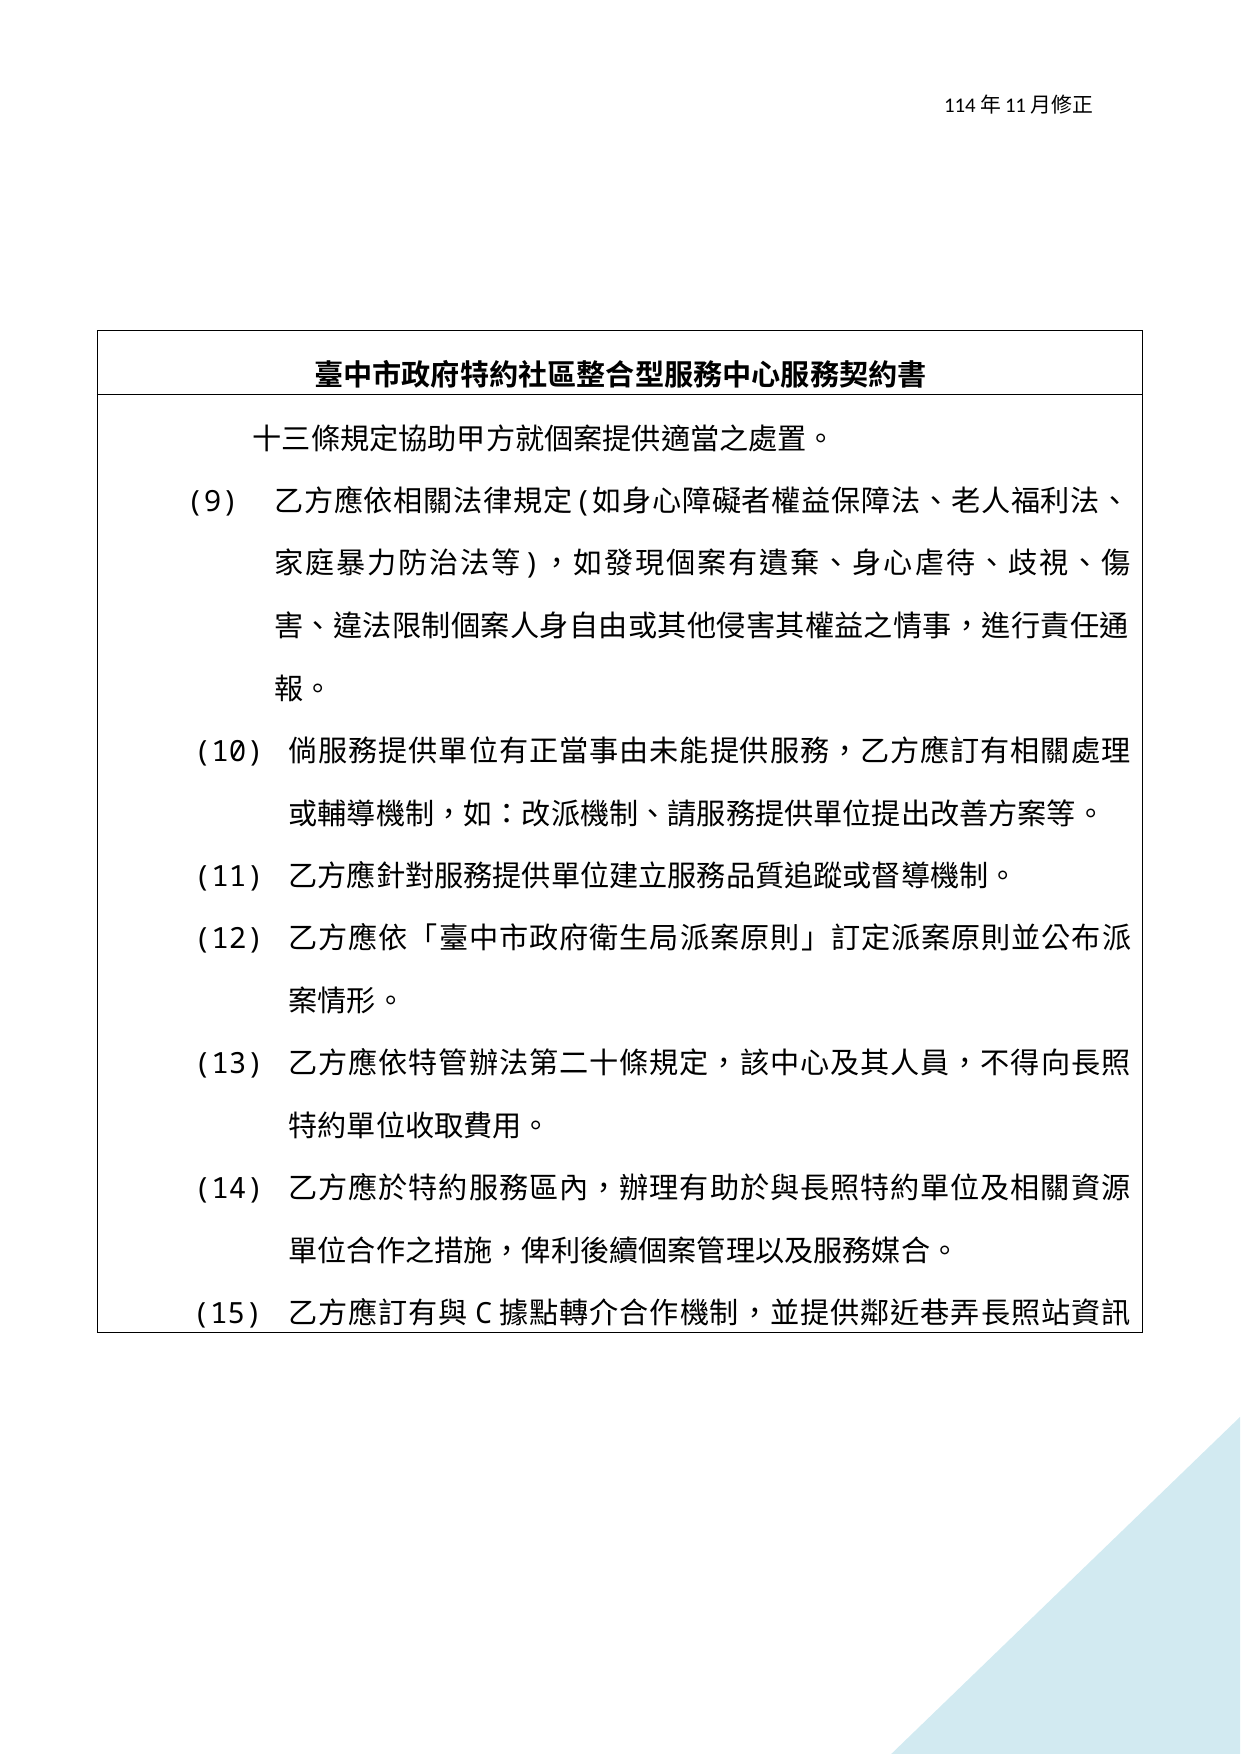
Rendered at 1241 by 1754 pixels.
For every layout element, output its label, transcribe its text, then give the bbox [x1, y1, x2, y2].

table_cell 第十二條 權利及責任 1甲方應辦理下列事項： 對於服務辦理情形得隨時進行瞭解及督導(輔導)或辦理考核。 為瞭解乙方提供長照服務之情形，甲方應依特管辦法第三十四條規定，得通知其提供相關服務資料，並得派員訪查之。訪查時，甲方應出示有關執行職務之證明文件或顯示足資辨別之標誌；乙方應提供必要之協助，不得規避、妨礙或拒絕。 依執行情形將服務費用核付乙方；若發現乙方有短報或漏報者，應通知乙方。 不定期辦理個案服務滿意度調查。 2乙方應辦理下列事項： 接獲派案： 依特管辦法第十三條規定，乙方接受派案或轉介之個案，應於二個工作天內完成家訪並完成照顧計畫擬定及送出予督導或資深照專簽審；倘A個管無法於二個工作天內完成時，應註明原因，照專亦可抽回自管或改派其他A單位。 乙方開始提供個案服務後，經甲方照管中心核可，始可辦理服務內容異動，並應於計畫簽審通過一個工作天內照會長照特約單位。 接受甲方或甲方委託單位之監督、查核。 依法設置個案管理員(以下簡稱個管員)： 有關個管員之工資、工時、休息、休假、例假日或國定假日等勞動條件，應符合勞動基準法及相關法規規定。乙方不得與個管員約定，每月固定拋棄一定比例或金額之工資作為捐款。 乙方如為合作社，且所設置之個管員屬乙方非具僱傭關係之社員，應符合下列勞動條件： 勞務報酬：其勞務報酬之金額，為提供居家照顧服務者，依第一目薪資規定辦理。除另有約定外，勞務報酬應全額並按月全額直接給付社員，並應提供勞務報酬各項目計算方式明細。 工時：每日正常工作時間以八小時原則，一日工時上限為十二小時；正常工作時間以外之工作時間，一個月上限為四十六小時。另應置備社員出勤紀錄，逐日記載社員出勤情形至分鐘為止，並保存五年。 一例一休及國定假日：每七日應有一日例假及一日休息日。例假日、休息日及國定假日（內政部所定應放假之紀念日、節日、勞動節及其他中央主管機關指定應放假日)，應予放假；如徵得社員同意於是日出勤，勞務報酬應事先約定並核實發給。 職業安全衛生：除應依法辦理職業安全衛生法第五十一條第一項準用自營作業者之規定外，應有職業安全衛生法第二十條（體格檢查及健康檢查）、第三十二條（施以從事工作與預防災變所必要之安全衛生教育及訓練）及第三十四條（訂定適合其需要之安全衛生工作守則）等規定內容之保障。 性別工作平等：單位應提供職場性騷擾之內部申訴管道予提供勞務之社員，包括受理人員、申訴方式及流程等，並公告於單位網站或工作場所顯著之處，並適時向提供勞務之社員宣導。另單位不得對社員因性別或性傾向因素而有差別待遇，且合作社應於知悉職場性騷擾情事時，採取立即有效之糾正與補救措施並依性騷擾防治法之相關規定處理。經性騷擾防治法之調查程序，調查單位內社員性騷擾屬實者，單位應對該社員懲處，並將結果告知合作社及當事人。 勞工保險、勞工職業災害保險及全民健康保險：未具僱傭關係而參加職業工會之自營作業者得以所屬職業工會為投保單位加保，但同時有僱傭關係勞工之單位者，應成立投保單位，並以投保單位為其所僱人員辦理本項保險。 機構責任險：應投保因業務疏漏、錯誤或過失，違反業務上之義務，致被照顧者體傷或死亡之機構責任險，或以其他同性質之商業保險代之，以保障被照顧者權益。 合作社應將未比照聘僱關係給予社員之勞動權益，書面提供並清楚告知社員，如：加班費、休假、請假、職業災害補償、就業保險、退休金等使社員知悉其未有之勞動權益。 應依「勞動契約認定指導原則」及「勞動契約從屬性判斷檢核表」相關規定檢視契約關係，不得有假承攬真僱用之情事，以避免不當損害勞工之勞動權益。 乙方應訂有案管量預警值(每位專任個管員案管量以不超過一百二十案為原則，每位兼任個管案管量以不超過六十案為原則)，倘超額案管量預警值，應於事實發生時函文甲方，並於次二個月內(月底)完成個管員增聘，且每單位應配置至少二位專任及一位兼任個管員。 提供服務及個案管理： 個案首次接受服務時，乙方應核對個案身分證明文件，其有冒名接受服務時，應拒絕提供服務；其身份福利、居住地址等變更時，應主動通知甲方；乙方應督導個管員於執行個案管理家訪服務時，應配戴單位識別證及長照服務人員證明，以供民眾識別。 為確保個案服務品質，乙方應與個案簽訂書面服務契約或雙方簽署書面服務文件。 長照特約單位提供服務後依特管辦法十五條規定，如發生災害防救法第二條第一款所定災害、傳染病防治法第三條第一項所定傳染病或其他重大變故，暫時無法提供服務者，於二十四小時內通報乙方；或為下列情形之一，於次一工作日通報乙方，乙方應通報甲方： 有前述情形，未危及個案生命安全。 提供居家照顧服務時，發現個案屬給付辦法第十條第一項身分。 所屬長照人員違反本法第五十六條之情事。 個案若有身分或資格異動、變更服務、結束服務、暫停服務、延遲服務、恢復服務、轉介其他服務或服務異常(含B單位)等情形，乙方應自知悉後次一個工作日內至甲方指定之資訊系統進行異動通報。 如遇個案服務需求與原核定照顧計畫不符，乙方應依前項規定進行 「異動通報」，並經甲方照管中心確認後，在照管中心原核定額度內 辦理「計畫異動」變更服務內容，並需於照顧計畫中說明異動原因、 異動人員姓名及異動日期。 乙方提供服務後，應配合甲方收集資料及登錄；事後應依特管辦法第十七條規定製作紀錄及保存。紀錄及相關服務資料應存放於乙方設立地址，以供甲方查核。前開所稱服務紀錄應包含個案資料(姓名、性別、出生日期、地址、身心狀況)、服務項目、服務人員執行業務情形、執行業務日期、服務時間、個案及服務人員簽名或蓋章。 乙方對於甲方之派案，除有特殊情形並經甲方同意外，應依甲方之指示提供服務，不得拒絕。 乙方經終止特約或不予續約，或個案有轉介或轉換長期照顧服務提供之需要時，乙方應提供個案清冊等相關資料，乙方應依特管辦法第三十三條規定協助甲方就個案提供適當之處置。 乙方應依相關法律規定(如身心障礙者權益保障法、老人福利法、家庭暴力防治法等)，如發現個案有遺棄、身心虐待、歧視、傷害、違法限制個案人身自由或其他侵害其權益之情事，進行責任通報。 倘服務提供單位有正當事由未能提供服務，乙方應訂有相關處理或輔導機制，如：改派機制、請服務提供單位提出改善方案等。 乙方應針對服務提供單位建立服務品質追蹤或督導機制。 乙方應依「臺中市政府衛生局派案原則」訂定派案原則並公布派案情形。 乙方應依特管辦法第二十條規定，該中心及其人員，不得向長照特約單位收取費用。 乙方應於特約服務區內，辦理有助於與長照特約單位及相關資源單位合作之措施，俾利後續個案管理以及服務媒合。 乙方應訂有與C據點轉介合作機制，並提供鄰近巷弄長照站資訊予長照需求等級第二至三級之長照服務使用者；針對結案個案應提供相對應之資源訊息(如居家式、社區式照顧服務不符需求，可提供個案住宿式機構資訊；複評後長照需要等級未達2級，可提供巷弄長照站資訊等等)，並追蹤使用情況以AA02碼服務紀錄登載於照管平台。 乙方應每月定期追蹤個案與各項服務之連結情形、每六個月至少進行一次家訪，重新依個案需求或長照需要變化調整照顧計畫。 乙方計畫擬定完成，初次核定服務、服務調整、臨時使用服務額度，應於每月底前完成當月額度分額；每月例行性服務額度，應於當月十日前完成當月核定項目分額。 乙方對個案提供服務時，不得有下列行為，違反者依長期照顧相關法令論處： 乙方應依特管辦法第二十四條規定，不得以給予介紹獎金、服務費用加成或其他利益之方式，使其他長照特約單位服務之個案指定更換於該單位接受服務。 遺棄、身心虐待、歧視、傷害、違法限制個案人身自由或其他侵害其權益之行為。 侵害個案及其家屬隱私權。 因個案之性別、出生地、種族、宗教、教育、職業、婚姻狀況、生理狀況而為歧視或不公平待遇。 向個案推銷、販售、借貸及不當金錢往來之行為。 假借廣告名義，行招攬服務。 巧立名目向民眾收取費用。 3其他權利與責任事項： 乙方代理人、使用人、受僱人之故意或過失，視為乙方之故意或過失。乙方如未依契約文件之約定或其他可歸責於乙方之事由，致使甲方負損害賠償責任或其他損害賠償責任時，不論本契約之履約期限是否屆滿，甲方對乙方均有求償權利。 個案因接受乙方服務，認為乙方損害其權利而請求賠償時，乙方除應自個案請求之日起 一 日內，以書面、傳真或電子郵件方式通知甲方外，並於 三 日內內與個案進行協商。 [98, 395, 1142, 1332]
table_header 臺中市政府特約社區整合型服務中心服務契約書 [98, 331, 1142, 394]
